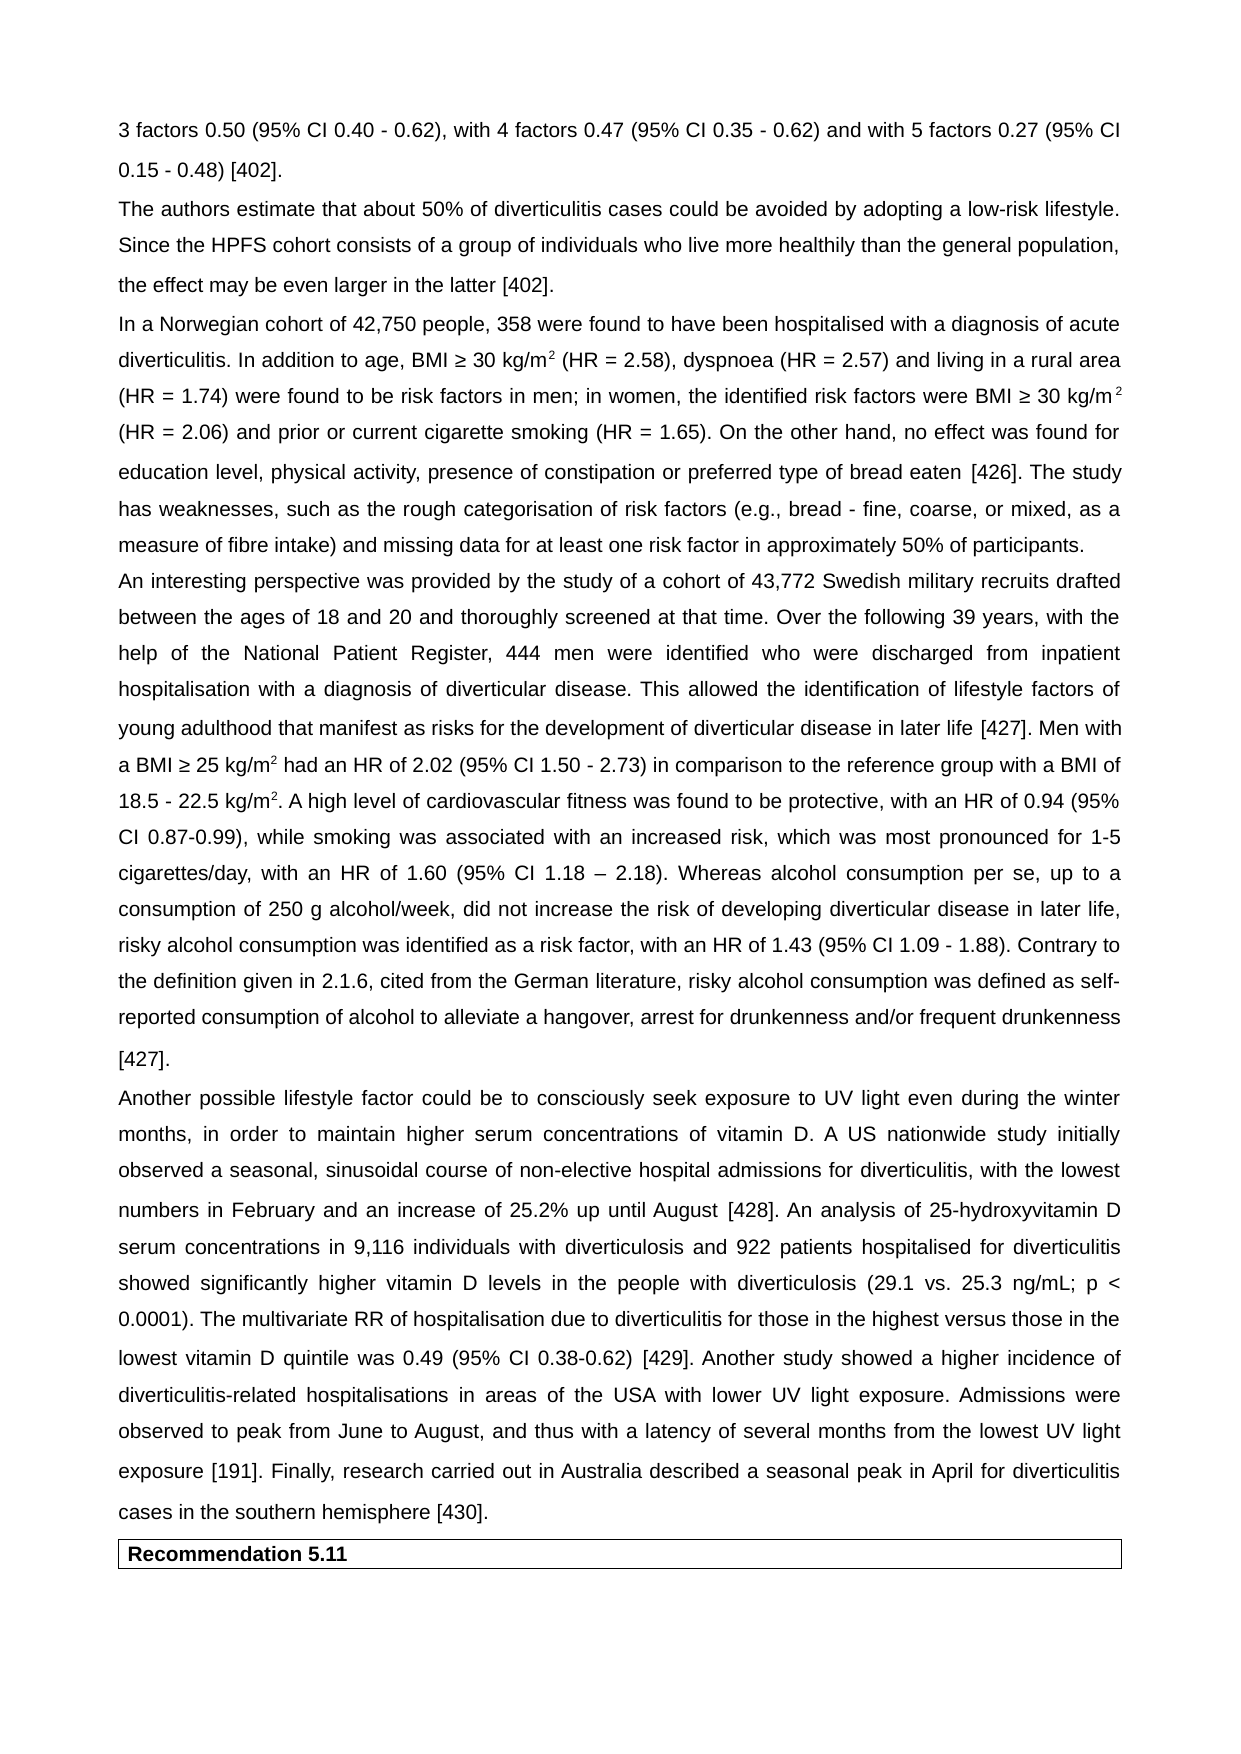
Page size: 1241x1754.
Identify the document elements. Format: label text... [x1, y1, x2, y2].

text The authors estimate that about 50% of diverticulitis cases could be avoided by adopting a low-risk lifestyle. Since the HPFS cohort consists of a group of individuals who live more healthily than the general population, the effect may be even larger in the latter [402]. [118, 197, 1122, 298]
text Another possible lifestyle factor could be to consciously seek exposure to UV light even during the winter months, in order to maintain higher serum concentrations of vitamin D. A US nationwide study initially observed a seasonal, sinusoidal course of non-elective hospital admissions for diverticulitis, with the lowest numbers in February and an increase of 25.2% up until August [428]. An analysis of 25-hydroxyvitamin D serum concentrations in 9,116 individuals with diverticulosis and 922 patients hospitalised for diverticulitis showed significantly higher vitamin D levels in the people with diverticulosis (29.1 vs. 25.3 ng/mL; p < 0.0001). The multivariate RR of hospitalisation due to diverticulitis for those in the highest versus those in the lowest vitamin D quintile was 0.49 (95% CI 0.38-0.62) [429]. Another study showed a higher incidence of diverticulitis-related hospitalisations in areas of the USA with lower UV light exposure. Admissions were observed to peak from June to August, and thus with a latency of several months from the lowest UV light exposure [191]. Finally, research carried out in Australia described a seasonal peak in April for diverticulitis cases in the southern hemisphere [430]. [118, 1086, 1122, 1524]
text Recommendation 5.11 [119, 1540, 1121, 1568]
text 3 factors 0.50 (95% CI 0.40 - 0.62), with 4 factors 0.47 (95% CI 0.35 - 0.62) and with 5 factors 0.27 (95% CI 0.15 - 0.48) [402]. [118, 118, 1122, 183]
text In a Norwegian cohort of 42,750 people, 358 were found to have been hospitalised with a diagnosis of acute diverticulitis. In addition to age, BMI ≥ 30 kg/m2 (HR = 2.58), dyspnoea (HR = 2.57) and living in a rural area (HR = 1.74) were found to be risk factors in men; in women, the identified risk factors were BMI ≥ 30 kg/m2 (HR = 2.06) and prior or current cigarette smoking (HR = 1.65). On the other hand, no effect was found for education level, physical activity, presence of constipation or preferred type of bread eaten [426]. The study has weaknesses, such as the rough categorisation of risk factors (e.g., bread - fine, coarse, or mixed, as a measure of fibre intake) and missing data for at least one risk factor in approximately 50% of participants. [118, 312, 1122, 557]
text An interesting perspective was provided by the study of a cohort of 43,772 Swedish military recruits drafted between the ages of 18 and 20 and thoroughly screened at that time. Over the following 39 years, with the help of the National Patient Register, 444 men were identified who were discharged from inpatient hospitalisation with a diagnosis of diverticular disease. This allowed the identification of lifestyle factors of young adulthood that manifest as risks for the development of diverticular disease in later life [427]. Men with a BMI ≥ 25 kg/m2 had an HR of 2.02 (95% CI 1.50 - 2.73) in comparison to the reference group with a BMI of 18.5 - 22.5 kg/m2. A high level of cardiovascular fitness was found to be protective, with an HR of 0.94 (95% CI 0.87-0.99), while smoking was associated with an increased risk, which was most pronounced for 1-5 cigarettes/day, with an HR of 1.60 (95% CI 1.18 – 2.18). Whereas alcohol consumption per se, up to a consumption of 250 g alcohol/week, did not increase the risk of developing diverticular disease in later life, risky alcohol consumption was identified as a risk factor, with an HR of 1.43 (95% CI 1.09 - 1.88). Contrary to the definition given in 2.1.6, cited from the German literature, risky alcohol consumption was defined as self-reported consumption of alcohol to alleviate a hangover, arrest for drunkenness and/or frequent drunkenness [427]. [118, 568, 1122, 1072]
